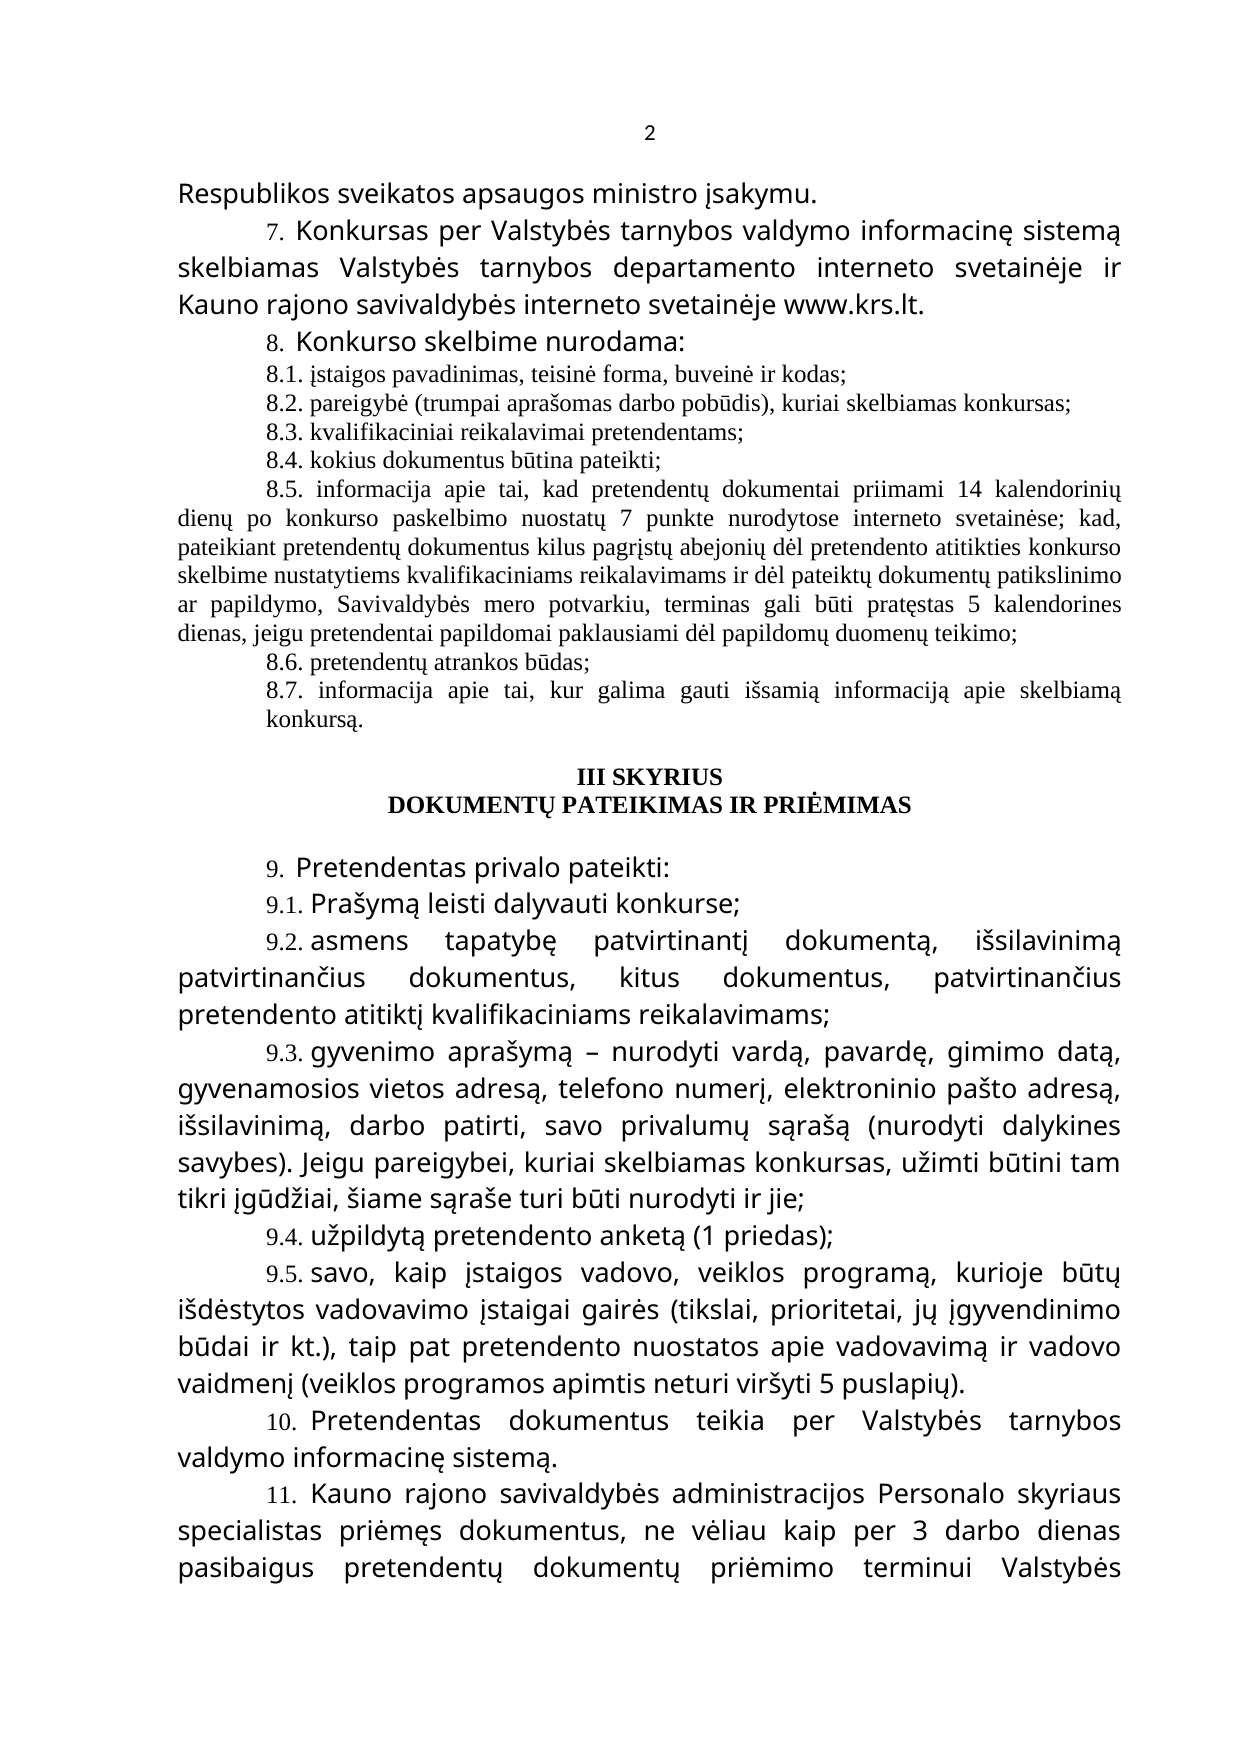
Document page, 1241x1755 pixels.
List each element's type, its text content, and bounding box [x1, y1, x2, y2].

text 8. Konkurso skelbime nurodama: [177, 322, 1122, 359]
text 8.3. kvalifikaciniai reikalavimai pretendentams; [266, 417, 1122, 446]
text 7. Konkursas per Valstybės tarnybos valdymo informacinę sistemą skelbiamas Valstybės tarnybos departamento interneto svetainėje ir Kauno rajono savivaldybės interneto svetainėje www.krs.lt. [177, 212, 1122, 322]
text 9.5. savo, kaip įstaigos vadovo, veiklos programą, kurioje būtų išdėstytos vadovavimo įstaigai gairės (tikslai, prioritetai, jų įgyvendinimo būdai ir kt.), taip pat pretendento nuostatos apie vadovavimą ir vadovo vaidmenį (veiklos programos apimtis neturi viršyti 5 puslapių). [177, 1254, 1122, 1401]
text 10. Pretendentas dokumentus teikia per Valstybės tarnybos valdymo informacinę sistemą. [177, 1401, 1122, 1475]
text 8.6. pretendentų atrankos būdas; [266, 647, 1122, 676]
text 8.2. pareigybė (trumpai aprašomas darbo pobūdis), kuriai skelbiamas konkursas; [266, 388, 1122, 417]
text DOKUMENTŲ PATEIKIMAS IR PRIĖMIMAS [177, 791, 1122, 819]
text 11. Kauno rajono savivaldybės administracijos Personalo skyriaus specialistas priėmęs dokumentus, ne vėliau kaip per 3 darbo dienas pasibaigus pretendentų dokumentų priėmimo terminui Valstybės [177, 1475, 1122, 1586]
text 8.5. informacija apie tai, kad pretendentų dokumentai priimami 14 kalendorinių dienų po konkurso paskelbimo nuostatų 7 punkte nurodytose interneto svetainėse; kad, pateikiant pretendentų dokumentus kilus pagrįstų abejonių dėl pretendento atitikties konkurso skelbime nustatytiems kvalifikaciniams reikalavimams ir dėl pateiktų dokumentų patikslinimo ar papildymo, Savivaldybės mero potvarkiu, terminas gali būti pratęstas 5 kalendorines dienas, jeigu pretendentai papildomai paklausiami dėl papildomų duomenų teikimo; [177, 474, 1122, 647]
text 9.4. užpildytą pretendento anketą (1 priedas); [177, 1217, 1122, 1254]
text 8.7. informacija apie tai, kur galima gauti išsamią informaciją apie skelbiamą konkursą. [266, 676, 1122, 733]
text 8.1. įstaigos pavadinimas, teisinė forma, buveinė ir kodas; [266, 359, 1122, 388]
text Respublikos sveikatos apsaugos ministro įsakymu. [177, 175, 1122, 212]
text 9.2. asmens tapatybę patvirtinantį dokumentą, išsilavinimą patvirtinančius dokumentus, kitus dokumentus, patvirtinančius pretendento atitiktį kvalifikaciniams reikalavimams; [177, 922, 1122, 1032]
text 8.4. kokius dokumentus būtina pateikti; [266, 446, 1122, 474]
text III SKYRIUS [177, 762, 1122, 791]
text 9.1. Prašymą leisti dalyvauti konkurse; [177, 885, 1122, 922]
text 9.3. gyvenimo aprašymą – nurodyti vardą, pavardę, gimimo datą, gyvenamosios vietos adresą, telefono numerį, elektroninio pašto adresą, išsilavinimą, darbo patirti, savo privalumų sąrašą (nurodyti dalykines savybes). Jeigu pareigybei, kuriai skelbiamas konkursas, užimti būtini tam tikri įgūdžiai, šiame sąraše turi būti nurodyti ir jie; [177, 1032, 1122, 1217]
text 9. Pretendentas privalo pateikti: [177, 848, 1122, 885]
